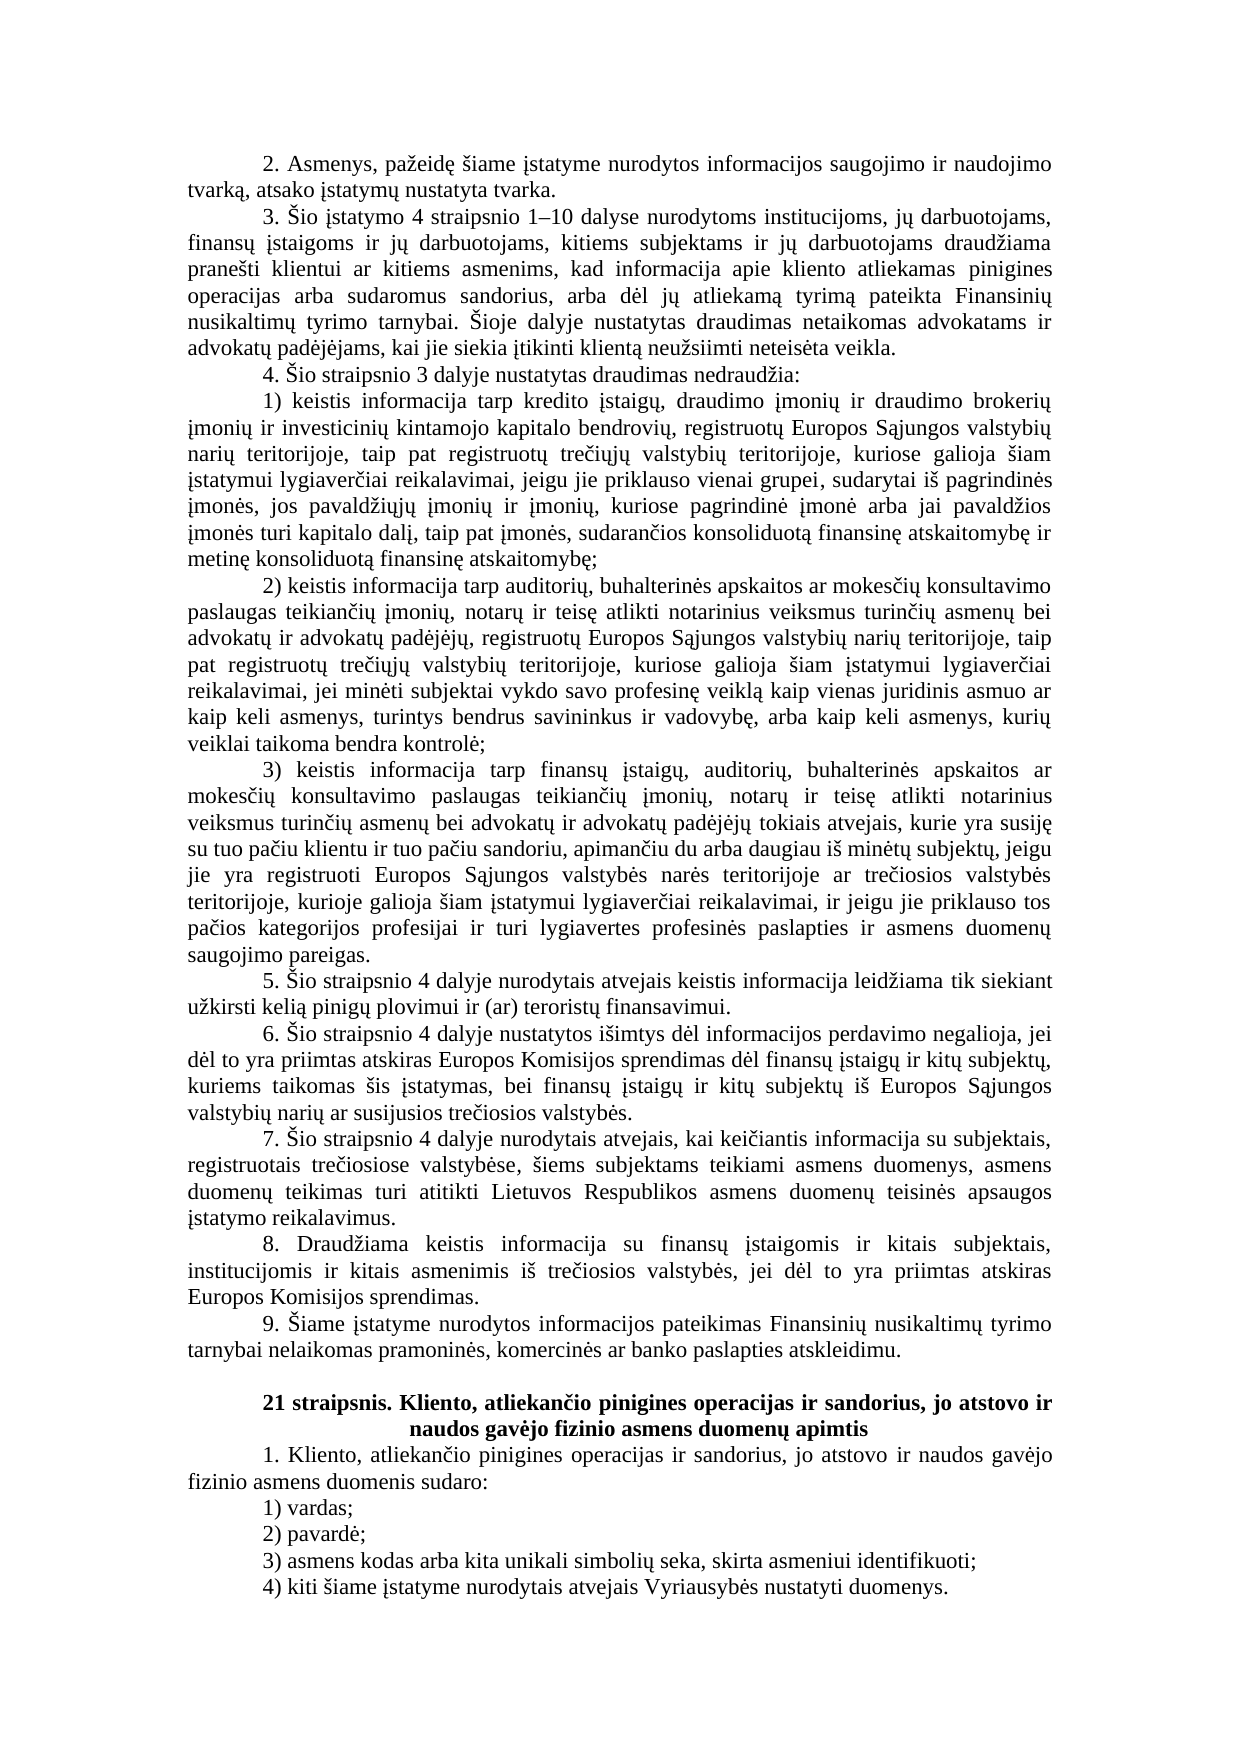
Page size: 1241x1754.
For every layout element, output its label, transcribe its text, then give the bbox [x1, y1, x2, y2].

text 21 straipsnis. Kliento, atliekančio pinigines operacijas ir sandorius, jo atstovo ir naudos gavėjo fizinio asmens duomenų apimtis [262, 1389, 1053, 1441]
text 4) kiti šiame įstatyme nurodytais atvejais Vyriausybės nustatyti duomenys. [187, 1573, 1053, 1599]
text 8. Draudžiama keistis informacija su finansų įstaigomis ir kitais subjektais, institucijomis ir kitais asmenimis iš trečiosios valstybės, jei dėl to yra priimtas atskiras Europos Komisijos sprendimas. [187, 1231, 1053, 1309]
text 5. Šio straipsnio 4 dalyje nurodytais atvejais keistis informacija leidžiama tik siekiant užkirsti kelią pinigų plovimui ir (ar) teroristų finansavimui. [187, 967, 1053, 1020]
text 1) keistis informacija tarp kredito įstaigų, draudimo įmonių ir draudimo brokerių įmonių ir investicinių kintamojo kapitalo bendrovių, registruotų Europos Sąjungos valstybių narių teritorijoje, taip pat registruotų trečiųjų valstybių teritorijoje, kuriose galioja šiam įstatymui lygiaverčiai reikalavimai, jeigu jie priklauso vienai grupei, sudarytai iš pagrindinės įmonės, jos pavaldžiųjų įmonių ir įmonių, kuriose pagrindinė įmonė arba jai pavaldžios įmonės turi kapitalo dalį, taip pat įmonės, sudarančios konsoliduotą finansinę atskaitomybę ir metinę konsoliduotą finansinę atskaitomybę; [187, 387, 1053, 572]
text 3. Šio įstatymo 4 straipsnio 1–10 dalyse nurodytoms institucijoms, jų darbuotojams, finansų įstaigoms ir jų darbuotojams, kitiems subjektams ir jų darbuotojams draudžiama pranešti klientui ar kitiems asmenims, kad informacija apie kliento atliekamas pinigines operacijas arba sudaromus sandorius, arba dėl jų atliekamą tyrimą pateikta Finansinių nusikaltimų tyrimo tarnybai. Šioje dalyje nustatytas draudimas netaikomas advokatams ir advokatų padėjėjams, kai jie siekia įtikinti klientą neužsiimti neteisėta veikla. [187, 203, 1053, 361]
text 3) keistis informacija tarp finansų įstaigų, auditorių, buhalterinės apskaitos ar mokesčių konsultavimo paslaugas teikiančių įmonių, notarų ir teisę atlikti notarinius veiksmus turinčių asmenų bei advokatų ir advokatų padėjėjų tokiais atvejais, kurie yra susiję su tuo pačiu klientu ir tuo pačiu sandoriu, apimančiu du arba daugiau iš minėtų subjektų, jeigu jie yra registruoti Europos Sąjungos valstybės narės teritorijoje ar trečiosios valstybės teritorijoje, kurioje galioja šiam įstatymui lygiaverčiai reikalavimai, ir jeigu jie priklauso tos pačios kategorijos profesijai ir turi lygiavertes profesinės paslapties ir asmens duomenų saugojimo pareigas. [187, 756, 1053, 967]
text 2. Asmenys, pažeidę šiame įstatyme nurodytos informacijos saugojimo ir naudojimo tvarką, atsako įstatymų nustatyta tvarka. [187, 150, 1053, 203]
text 9. Šiame įstatyme nurodytos informacijos pateikimas Finansinių nusikaltimų tyrimo tarnybai nelaikomas pramoninės, komercinės ar banko paslapties atskleidimu. [187, 1309, 1053, 1362]
text 4. Šio straipsnio 3 dalyje nustatytas draudimas nedraudžia: [187, 361, 1053, 387]
text 1) vardas; [187, 1494, 1053, 1520]
text 7. Šio straipsnio 4 dalyje nurodytais atvejais, kai keičiantis informacija su subjektais, registruotais trečiosiose valstybėse, šiems subjektams teikiami asmens duomenys, asmens duomenų teikimas turi atitikti Lietuvos Respublikos asmens duomenų teisinės apsaugos įstatymo reikalavimus. [187, 1125, 1053, 1231]
text 1. Kliento, atliekančio pinigines operacijas ir sandorius, jo atstovo ir naudos gavėjo fizinio asmens duomenis sudaro: [187, 1441, 1053, 1494]
text 2) keistis informacija tarp auditorių, buhalterinės apskaitos ar mokesčių konsultavimo paslaugas teikiančių įmonių, notarų ir teisę atlikti notarinius veiksmus turinčių asmenų bei advokatų ir advokatų padėjėjų, registruotų Europos Sąjungos valstybių narių teritorijoje, taip pat registruotų trečiųjų valstybių teritorijoje, kuriose galioja šiam įstatymui lygiaverčiai reikalavimai, jei minėti subjektai vykdo savo profesinę veiklą kaip vienas juridinis asmuo ar kaip keli asmenys, turintys bendrus savininkus ir vadovybę, arba kaip keli asmenys, kurių veiklai taikoma bendra kontrolė; [187, 572, 1053, 756]
text 3) asmens kodas arba kita unikali simbolių seka, skirta asmeniui identifikuoti; [187, 1547, 1053, 1573]
text 2) pavardė; [187, 1520, 1053, 1547]
text 6. Šio straipsnio 4 dalyje nustatytos išimtys dėl informacijos perdavimo negalioja, jei dėl to yra priimtas atskiras Europos Komisijos sprendimas dėl finansų įstaigų ir kitų subjektų, kuriems taikomas šis įstatymas, bei finansų įstaigų ir kitų subjektų iš Europos Sąjungos valstybių narių ar susijusios trečiosios valstybės. [187, 1020, 1053, 1125]
